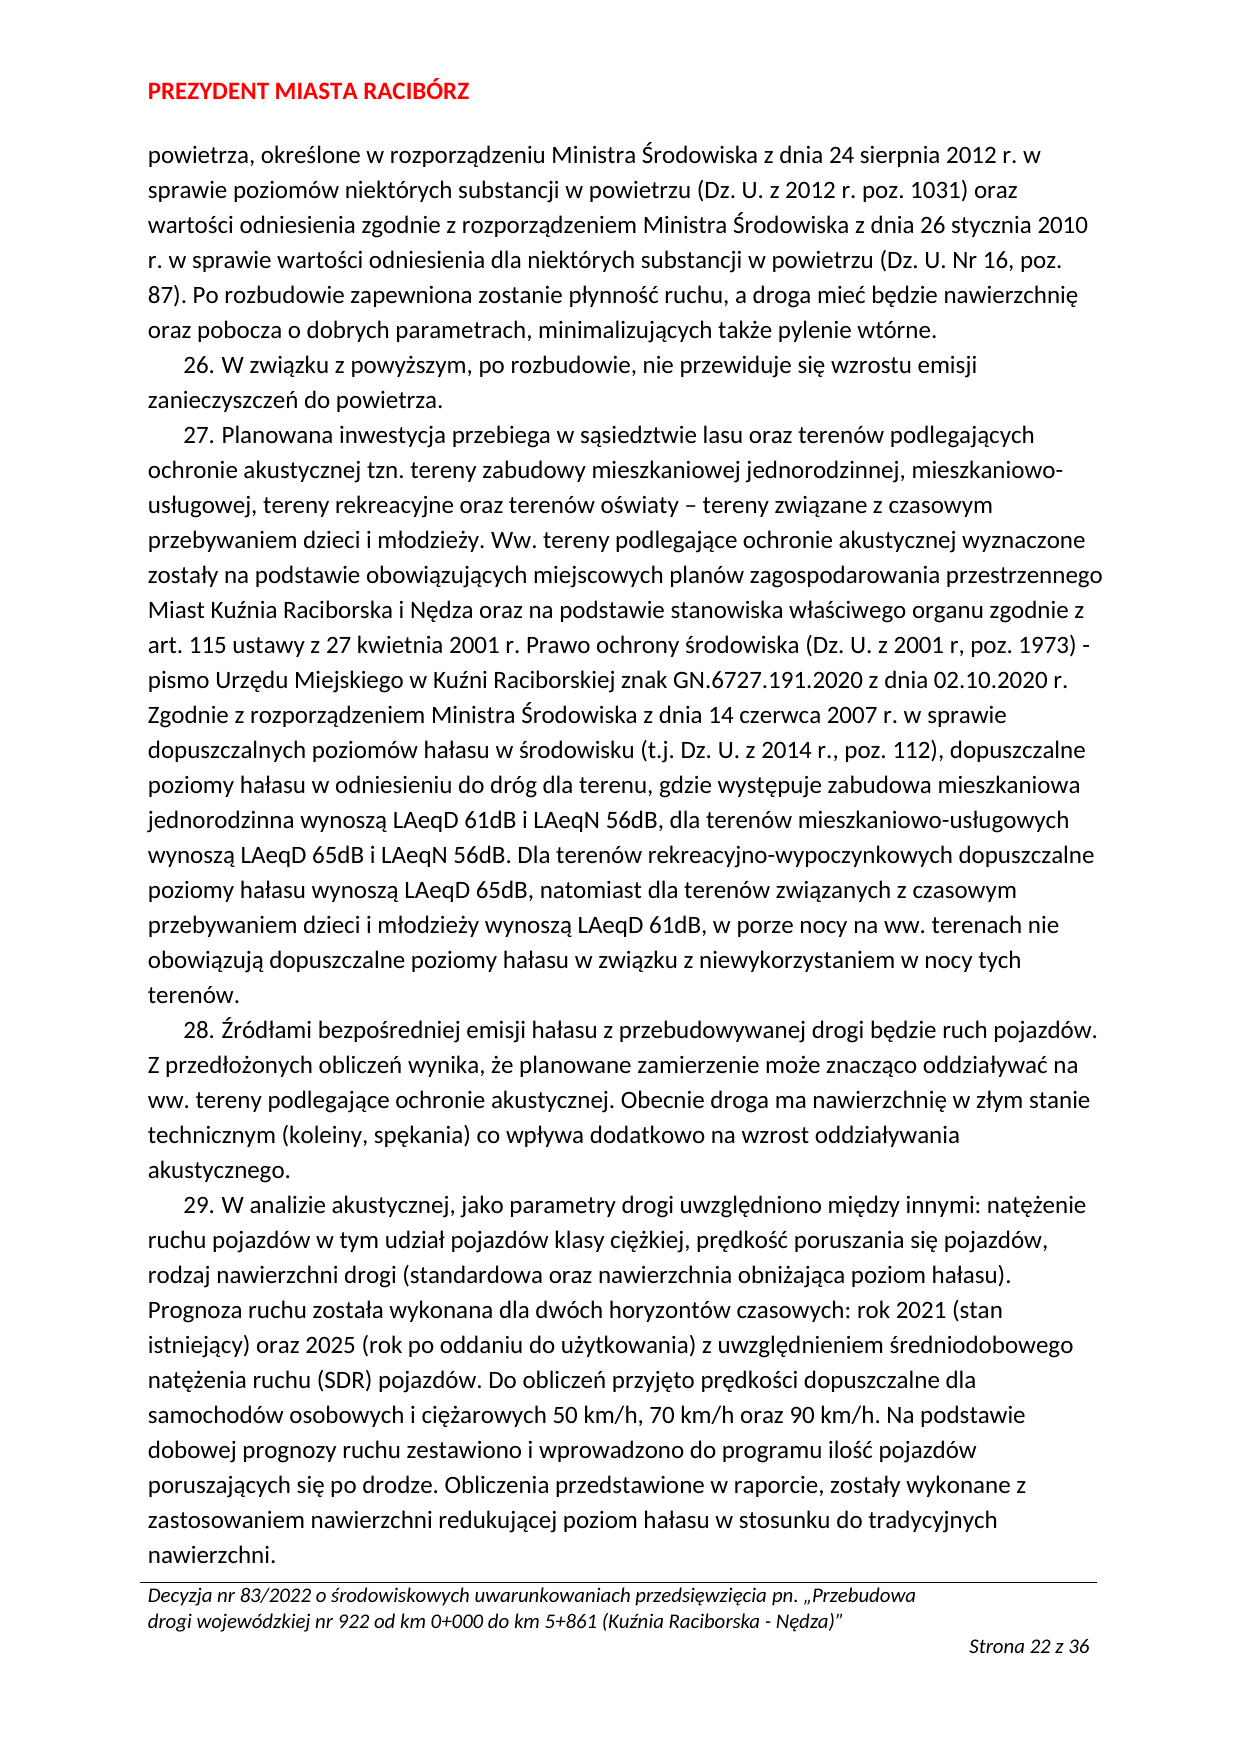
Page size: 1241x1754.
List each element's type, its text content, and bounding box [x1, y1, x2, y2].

list Planowana inwestycja przebiega w sąsiedztwie lasu oraz terenów podlegających ochronie akustycznej tzn. tereny zabudowy mieszkaniowej jednorodzinnej, mieszkaniowo- usługowej, tereny rekreacyjne oraz terenów oświaty – tereny związane z czasowym przebywaniem dzieci i młodzieży. Ww. tereny podlegające ochronie akustycznej wyznaczone zostały na podstawie obowiązujących miejscowych planów zagospodarowania przestrzennego Miast Kuźnia Raciborska i Nędza oraz na podstawie stanowiska właściwego organu zgodnie z art. 115 ustawy z 27 kwietnia 2001 r. Prawo ochrony środowiska (Dz. U. z 2001 r, poz. 1973) - pismo Urzędu Miejskiego w Kuźni Raciborskiej znak GN.6727.191.2020 z dnia 02.10.2020 r. Zgodnie z rozporządzeniem Ministra Środowiska z dnia 14 czerwca 2007 r. w sprawie dopuszczalnych poziomów hałasu w środowisku (t.j. Dz. U. z 2014 r., poz. 112), dopuszczalne poziomy hałasu w odniesieniu do dróg dla terenu, gdzie występuje zabudowa mieszkaniowa jednorodzinna wynoszą LAeqD 61dB i LAeqN 56dB, dla terenów mieszkaniowo-usługowych wynoszą LAeqD 65dB i LAeqN 56dB. Dla terenów rekreacyjno-wypoczynkowych dopuszczalne poziomy hałasu wynoszą LAeqD 65dB, natomiast dla terenów związanych z czasowym przebywaniem dzieci i młodzieży wynoszą LAeqD 61dB, w porze nocy na ww. terenach nie obowiązują dopuszczalne poziomy hałasu w związku z niewykorzystaniem w nocy tych terenów. [148, 419, 1106, 1010]
list Źródłami bezpośredniej emisji hałasu z przebudowywanej drogi będzie ruch pojazdów. Z przedłożonych obliczeń wynika, że planowane zamierzenie może znacząco oddziaływać na ww. tereny podlegające ochronie akustycznej. Obecnie droga ma nawierzchnię w złym stanie technicznym (koleiny, spękania) co wpływa dodatkowo na wzrost oddziaływania akustycznego. [148, 1014, 1106, 1185]
list W analizie akustycznej, jako parametry drogi uwzględniono między innymi: natężenie ruchu pojazdów w tym udział pojazdów klasy ciężkiej, prędkość poruszania się pojazdów, rodzaj nawierzchni drogi (standardowa oraz nawierzchnia obniżająca poziom hałasu). Prognoza ruchu została wykonana dla dwóch horyzontów czasowych: rok 2021 (stan istniejący) oraz 2025 (rok po oddaniu do użytkowania) z uwzględnieniem średniodobowego natężenia ruchu (SDR) pojazdów. Do obliczeń przyjęto prędkości dopuszczalne dla samochodów osobowych i ciężarowych 50 km/h, 70 km/h oraz 90 km/h. Na podstawie dobowej prognozy ruchu zestawiono i wprowadzono do programu ilość pojazdów poruszających się po drodze. Obliczenia przedstawione w raporcie, zostały wykonane z zastosowaniem nawierzchni redukującej poziom hałasu w stosunku do tradycyjnych nawierzchni. [148, 1189, 1106, 1570]
list powietrza, określone w rozporządzeniu Ministra Środowiska z dnia 24 sierpnia 2012 r. w sprawie poziomów niektórych substancji w powietrzu (Dz. U. z 2012 r. poz. 1031) oraz wartości odniesienia zgodnie z rozporządzeniem Ministra Środowiska z dnia 26 stycznia 2010 r. w sprawie wartości odniesienia dla niektórych substancji w powietrzu (Dz. U. Nr 16, poz. 87). Po rozbudowie zapewniona zostanie płynność ruchu, a droga mieć będzie nawierzchnię oraz pobocza o dobrych parametrach, minimalizujących także pylenie wtórne. [148, 139, 1106, 345]
list W związku z powyższym, po rozbudowie, nie przewiduje się wzrostu emisji zanieczyszczeń do powietrza. [148, 349, 1106, 415]
